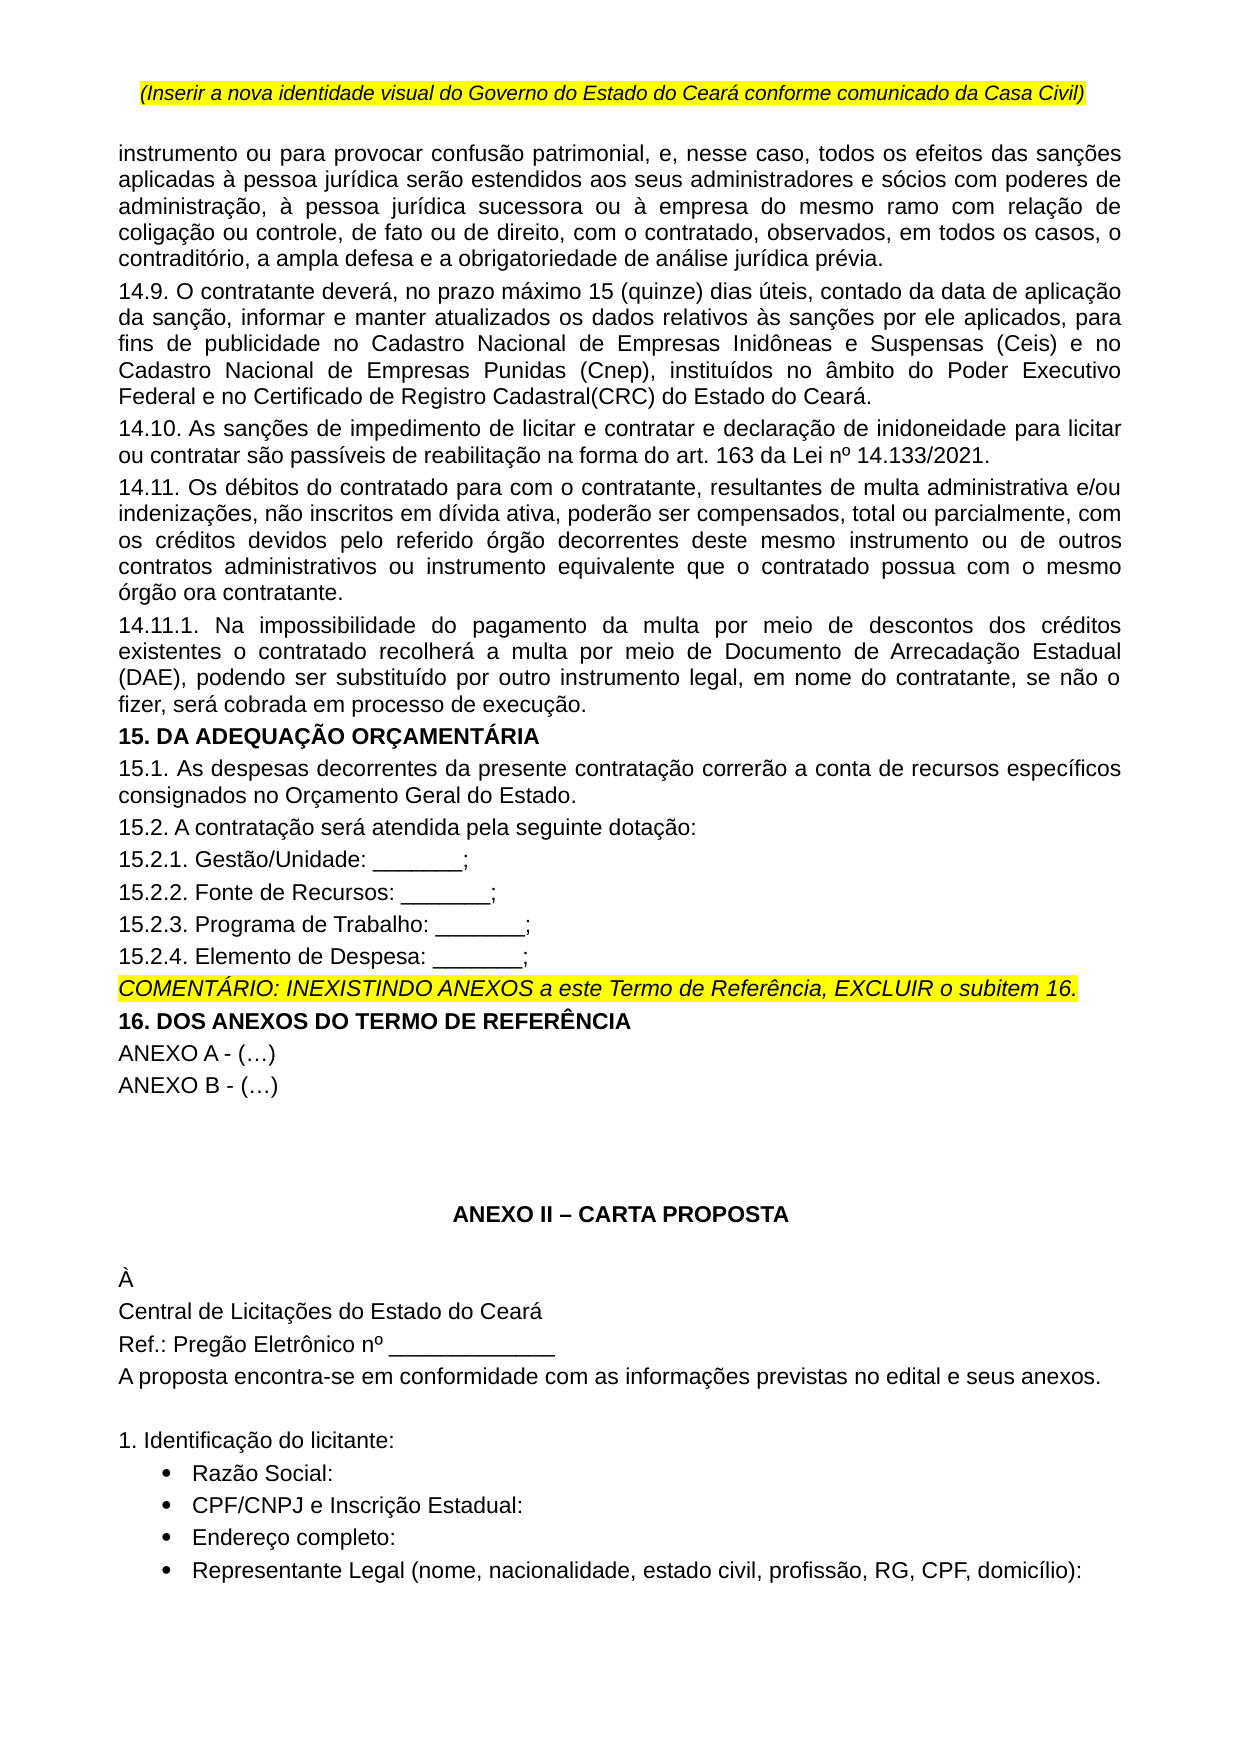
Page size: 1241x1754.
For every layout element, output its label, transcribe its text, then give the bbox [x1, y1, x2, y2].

list CPF/CNPJ e Inscrição Estadual: [162, 1492, 1122, 1518]
text ANEXO A - (…) [118, 1040, 1122, 1066]
list Endereço completo: [162, 1524, 1122, 1551]
text 15.2.3. Programa de Trabalho: _______; [118, 911, 1122, 937]
text 16. DOS ANEXOS DO TERMO DE REFERÊNCIA [118, 1008, 1122, 1034]
text 14.9. O contratante deverá, no prazo máximo 15 (quinze) dias úteis, contado da data de aplicação da sanção, informar e manter atualizados os dados relativos às sanções por ele aplicados, para fins de publicidade no Cadastro Nacional de Empresas Inidôneas e Suspensas (Ceis) e no Cadastro Nacional de Empresas Punidas (Cnep), instituídos no âmbito do Poder Executivo Federal e no Certificado de Registro Cadastral(CRC) do Estado do Ceará. [118, 278, 1122, 409]
text 15.1. As despesas decorrentes da presente contratação correrão a conta de recursos específicos consignados no Orçamento Geral do Estado. [118, 755, 1122, 808]
text 14.11. Os débitos do contratado para com o contratante, resultantes de multa administrativa e/ou indenizações, não inscritos em dívida ativa, poderão ser compensados, total ou parcialmente, com os créditos devidos pelo referido órgão decorrentes deste mesmo instrumento ou de outros contratos administrativos ou instrumento equivalente que o contratado possua com o mesmo órgão ora contratante. [118, 474, 1122, 606]
text 1. Identificação do licitante: [118, 1427, 1122, 1454]
text À [118, 1266, 1078, 1292]
text COMENTÁRIO: INEXISTINDO ANEXOS a este Termo de Referência, EXCLUIR o subitem 16. [118, 975, 1122, 1002]
text 14.10. As sanções de impedimento de licitar e contratar e declaração de inidoneidade para licitar ou contratar são passíveis de reabilitação na forma do art. 163 da Lei nº 14.133/2021. [118, 415, 1122, 468]
text Central de Licitações do Estado do Ceará [118, 1298, 1078, 1325]
text 15.2. A contratação será atendida pela seguinte dotação: [118, 814, 1122, 840]
text A proposta encontra-se em conformidade com as informações previstas no edital e seus anexos. [118, 1363, 1121, 1389]
text ANEXO B - (…) [118, 1072, 1122, 1099]
text 15.2.1. Gestão/Unidade: _______; [118, 846, 1122, 873]
list Razão Social: [162, 1460, 1122, 1486]
text 15.2.4. Elemento de Despesa: _______; [118, 943, 1122, 969]
text 15. DA ADEQUAÇÃO ORÇAMENTÁRIA [118, 723, 1122, 749]
list Representante Legal (nome, nacionalidade, estado civil, profissão, RG, CPF, domicílio): [162, 1557, 1122, 1583]
text ANEXO II – CARTA PROPOSTA [119, 1201, 1122, 1228]
text Ref.: Pregão Eletrônico nº _____________ [118, 1331, 1078, 1357]
text 14.11.1. Na impossibilidade do pagamento da multa por meio de descontos dos créditos existentes o contratado recolherá a multa por meio de Documento de Arrecadação Estadual (DAE), podendo ser substituído por outro instrumento legal, em nome do contratante, se não o fizer, será cobrada em processo de execução. [118, 612, 1122, 717]
text instrumento ou para provocar confusão patrimonial, e, nesse caso, todos os efeitos das sanções aplicadas à pessoa jurídica serão estendidos aos seus administradores e sócios com poderes de administração, à pessoa jurídica sucessora ou à empresa do mesmo ramo com relação de coligação ou controle, de fato ou de direito, com o contratado, observados, em todos os casos, o contraditório, a ampla defesa e a obrigatoriedade de análise jurídica prévia. [118, 140, 1122, 272]
text 15.2.2. Fonte de Recursos: _______; [118, 878, 1122, 905]
